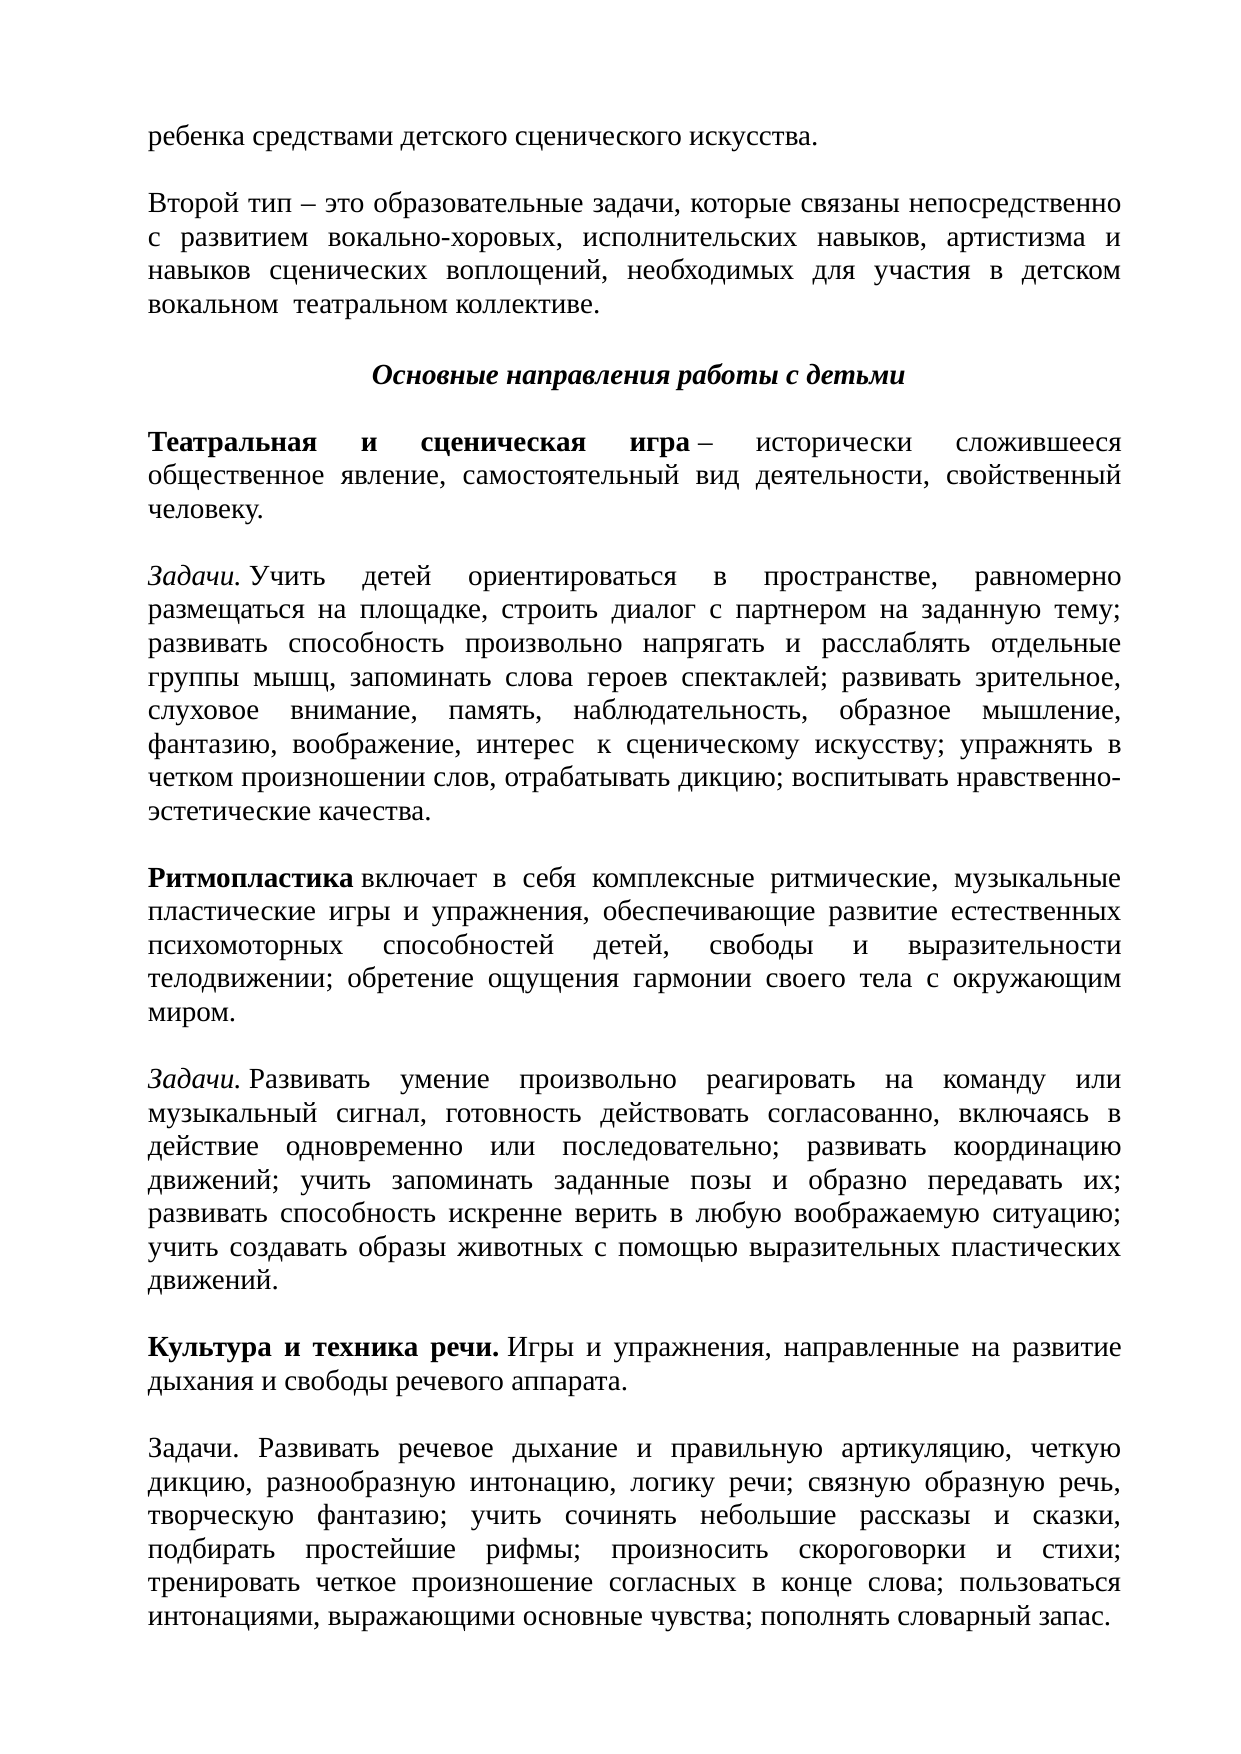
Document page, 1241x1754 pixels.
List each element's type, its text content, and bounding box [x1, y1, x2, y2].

text Задачи. Развивать умение произвольно реагировать на команду или музыкальный сигнал, готовность действовать согласованно, включаясь в действие одновременно или последовательно; развивать координацию движений; учить запоминать заданные позы и образно передавать их; развивать способность искренне верить в любую воображаемую ситуацию; учить создавать образы животных с помощью выразительных пластических движений. [148, 1061, 1122, 1296]
text Театральная и сценическая игра – исторически сложившееся общественное явление, самостоятельный вид деятельности, свойственный человеку. [148, 424, 1122, 524]
text Ритмопластика включает в себя комплексные ритмические, музыкальные пластические игры и упражнения, обеспечивающие развитие естественных психомоторных способностей детей, свободы и выразительности телодвижении; обретение ощущения гармонии своего тела с окружающим миром. [148, 860, 1122, 1028]
text Задачи. Учить детей ориентироваться в пространстве, равномерно размещаться на площадке, строить диалог с партнером на заданную тему; развивать способность произвольно напрягать и расслаблять отдельные группы мышц, запоминать слова героев спектаклей; развивать зрительное, слуховое внимание, память, наблюдательность, образное мышление, фантазию, воображение, интерес к сценическому искусству; упражнять в четком произношении слов, отрабатывать дикцию; воспитывать нравственно-эстетические качества. [148, 558, 1122, 826]
text Основные направления работы с детьми [148, 353, 1122, 390]
text Культура и техника речи. Игры и упражнения, направленные на развитие дыхания и свободы речевого аппарата. [148, 1329, 1122, 1397]
text Задачи. Развивать речевое дыхание и правильную артикуляцию, четкую дикцию, разнообразную интонацию, логику речи; связную образную речь, творческую фантазию; учить сочинять небольшие рассказы и сказки, подбирать простейшие рифмы; произносить скороговорки и стихи; тренировать четкое произношение согласных в конце слова; пользоваться интонациями, выражающими основные чувства; пополнять словарный запас. [148, 1430, 1122, 1631]
text Второй тип – это образовательные задачи, которые связаны непосредственно с развитием вокально-хоровых, исполнительских навыков, артистизма и навыков сценических воплощений, необходимых для участия в детском вокальном театральном коллективе. [148, 185, 1122, 319]
text ребенка средствами детского сценического искусства. [148, 118, 1122, 152]
